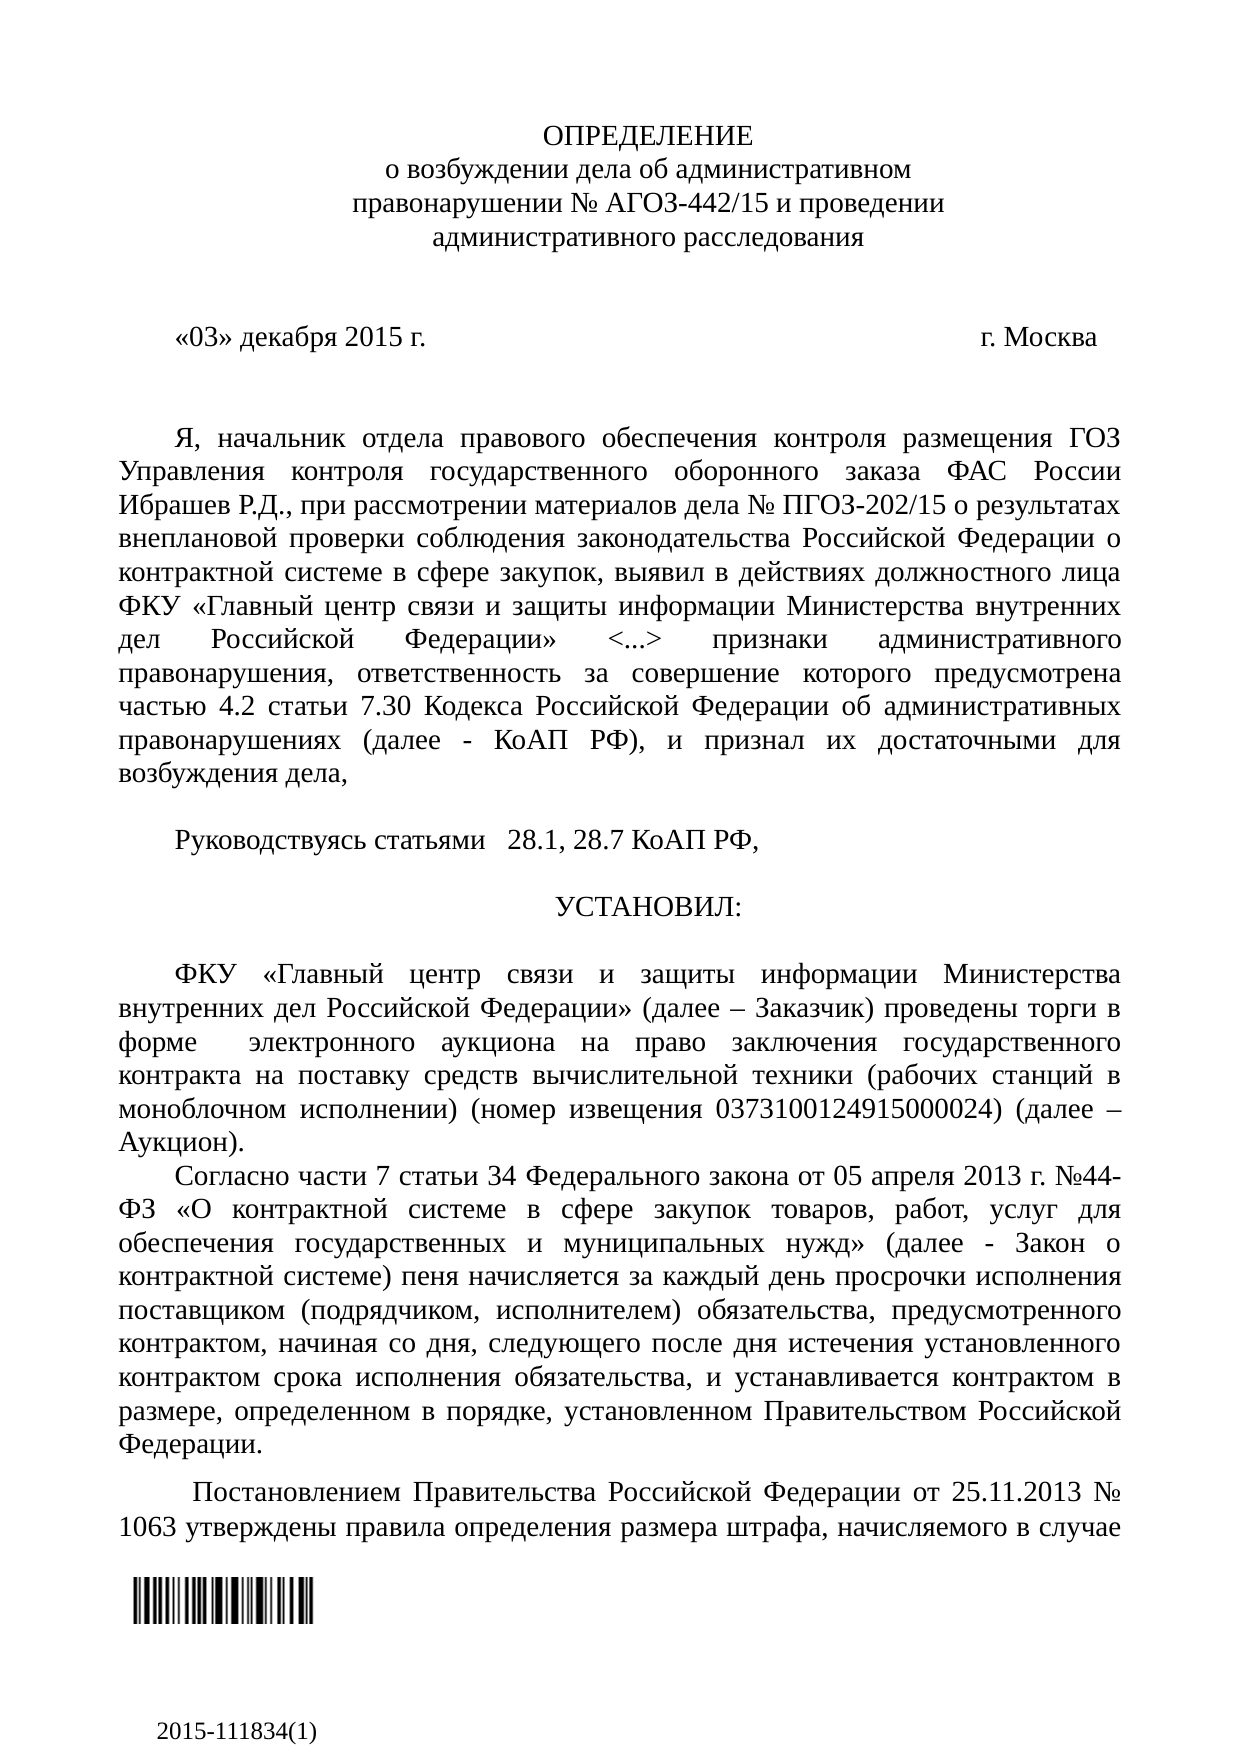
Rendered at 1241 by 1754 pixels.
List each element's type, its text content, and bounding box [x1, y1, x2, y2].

text ОПРЕДЕЛЕНИЕ [118, 118, 1122, 152]
text «03» декабря 2015 г. г. Москва [118, 319, 1122, 353]
picture [118, 1577, 331, 1624]
text о возбуждении дела об административном [118, 152, 1122, 185]
text Постановлением Правительства Российской Федерации от 25.11.2013 № 1063 утверждены правила определения размера штрафа, начисляемого в случае [118, 1472, 1122, 1543]
text правонарушении № АГОЗ-442/15 и проведении [118, 185, 1122, 219]
text Я, начальник отдела правового обеспечения контроля размещения ГОЗ Управления контроля государственного оборонного заказа ФАС России Ибрашев Р.Д., при рассмотрении материалов дела № ПГОЗ-202/15 о результатах внеплановой проверки соблюдения законодательства Российской Федерации о контрактной системе в сфере закупок, выявил в действиях должностного лица ФКУ «Главный центр связи и защиты информации Министерства внутренних дел Российской Федерации» <...> признаки административного правонарушения, ответственность за совершение которого предусмотрена частью 4.2 статьи 7.30 Кодекса Российской Федерации об административных правонарушениях (далее - КоАП РФ), и признал их достаточными для возбуждения дела, [118, 420, 1122, 789]
text УСТАНОВИЛ: [118, 889, 1122, 923]
text ФКУ «Главный центр связи и защиты информации Министерства внутренних дел Российской Федерации» (далее – Заказчик) проведены торги в форме электронного аукциона на право заключения государственного контракта на поставку средств вычислительной техники (рабочих станций в моноблочном исполнении) (номер извещения 0373100124915000024) (далее – Аукцион). [118, 957, 1122, 1158]
text Руководствуясь статьями 28.1, 28.7 КоАП РФ, [118, 822, 1122, 856]
text административного расследования [118, 219, 1122, 252]
text Согласно части 7 статьи 34 Федерального закона от 05 апреля 2013 г. №44-ФЗ «О контрактной системе в сфере закупок товаров, работ, услуг для обеспечения государственных и муниципальных нужд» (далее - Закон о контрактной системе) пеня начисляется за каждый день просрочки исполнения поставщиком (подрядчиком, исполнителем) обязательства, предусмотренного контрактом, начиная со дня, следующего после дня истечения установленного контрактом срока исполнения обязательства, и устанавливается контрактом в размере, определенном в порядке, установленном Правительством Российской Федерации. [118, 1158, 1122, 1460]
